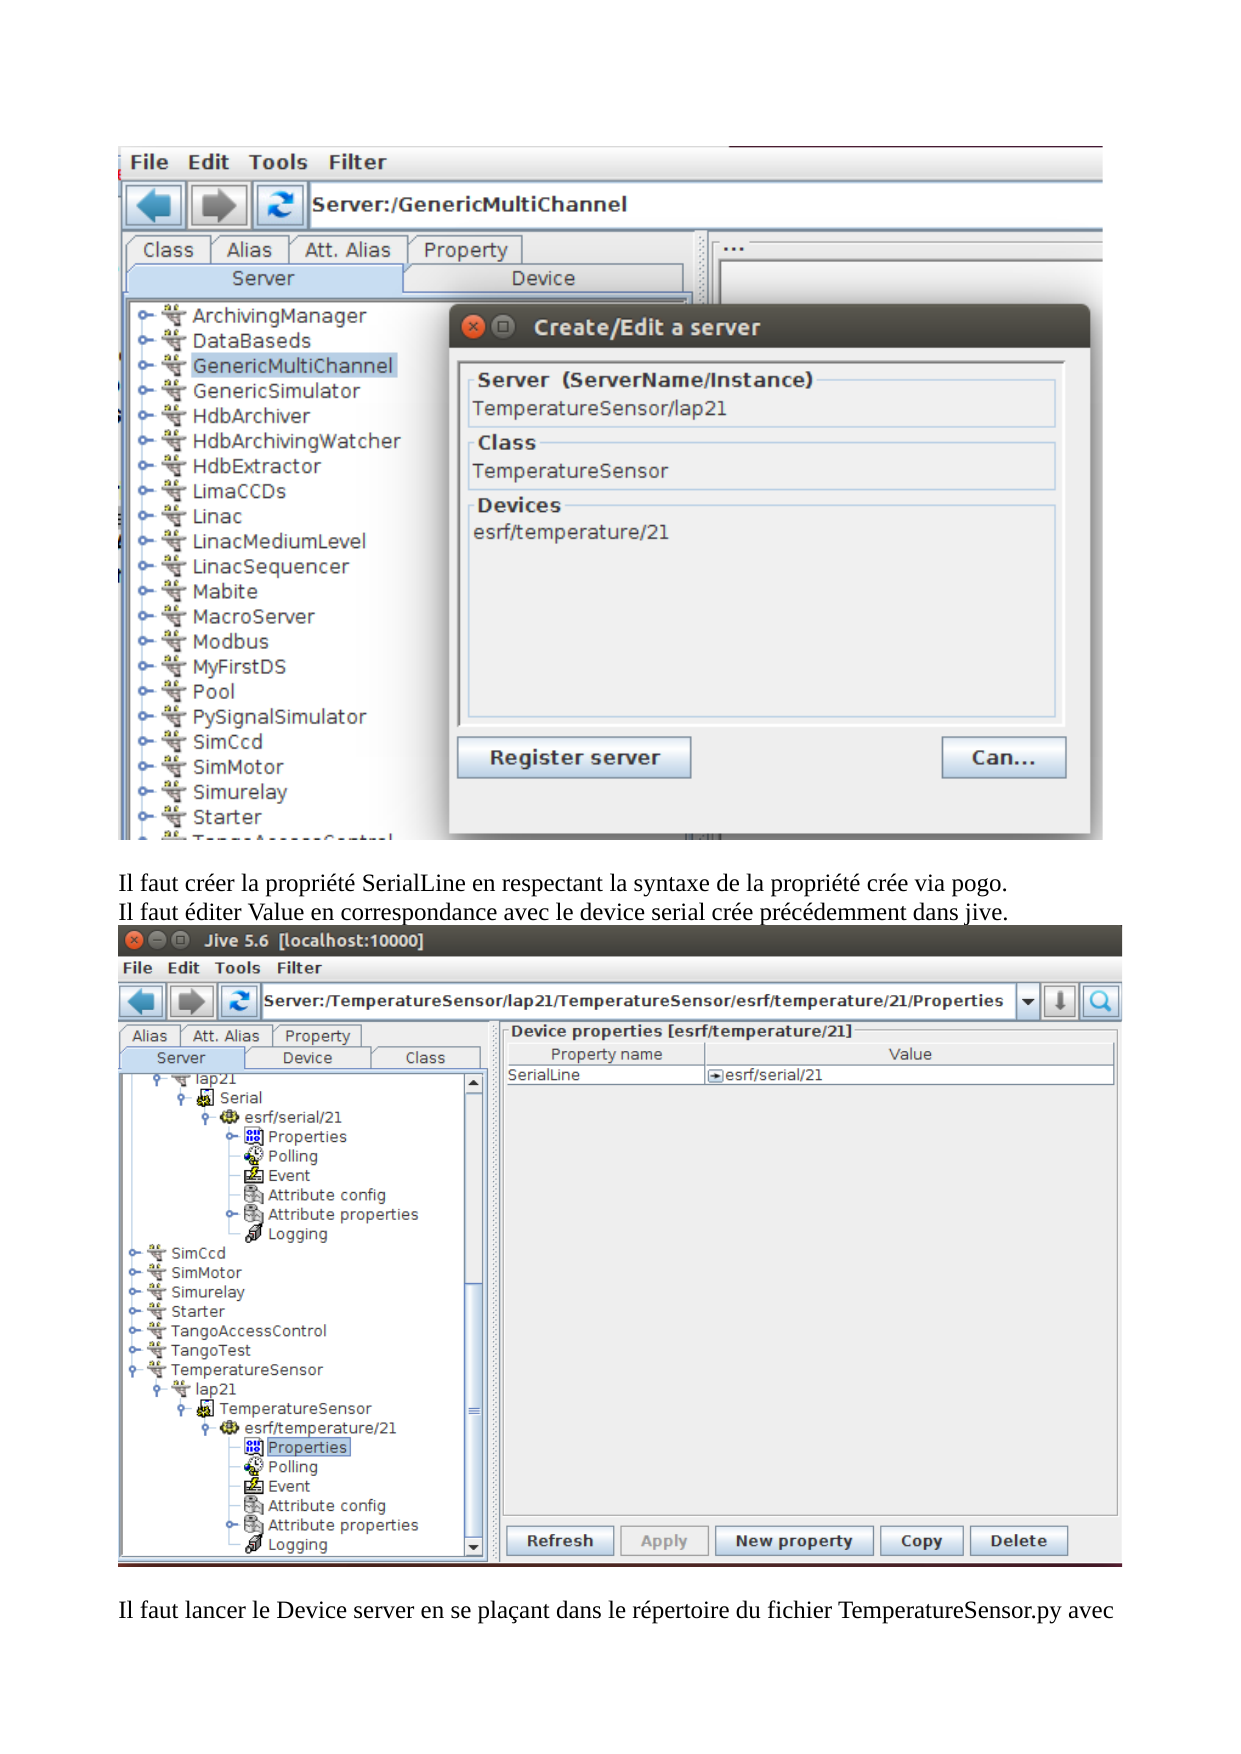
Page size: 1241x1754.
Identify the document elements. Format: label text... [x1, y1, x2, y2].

picture [118, 925, 1123, 1567]
text Il faut créer la propriété SerialLine en respectant la syntaxe de la propriété crée via pogo. [118, 868, 1122, 897]
text Il faut éditer Value en correspondance avec le device serial crée précédemment dans jive. [118, 897, 1122, 925]
picture [118, 146, 1103, 840]
text Il faut lancer le Device server en se plaçant dans le répertoire du fichier TemperatureSensor.py avec [118, 1596, 1122, 1624]
